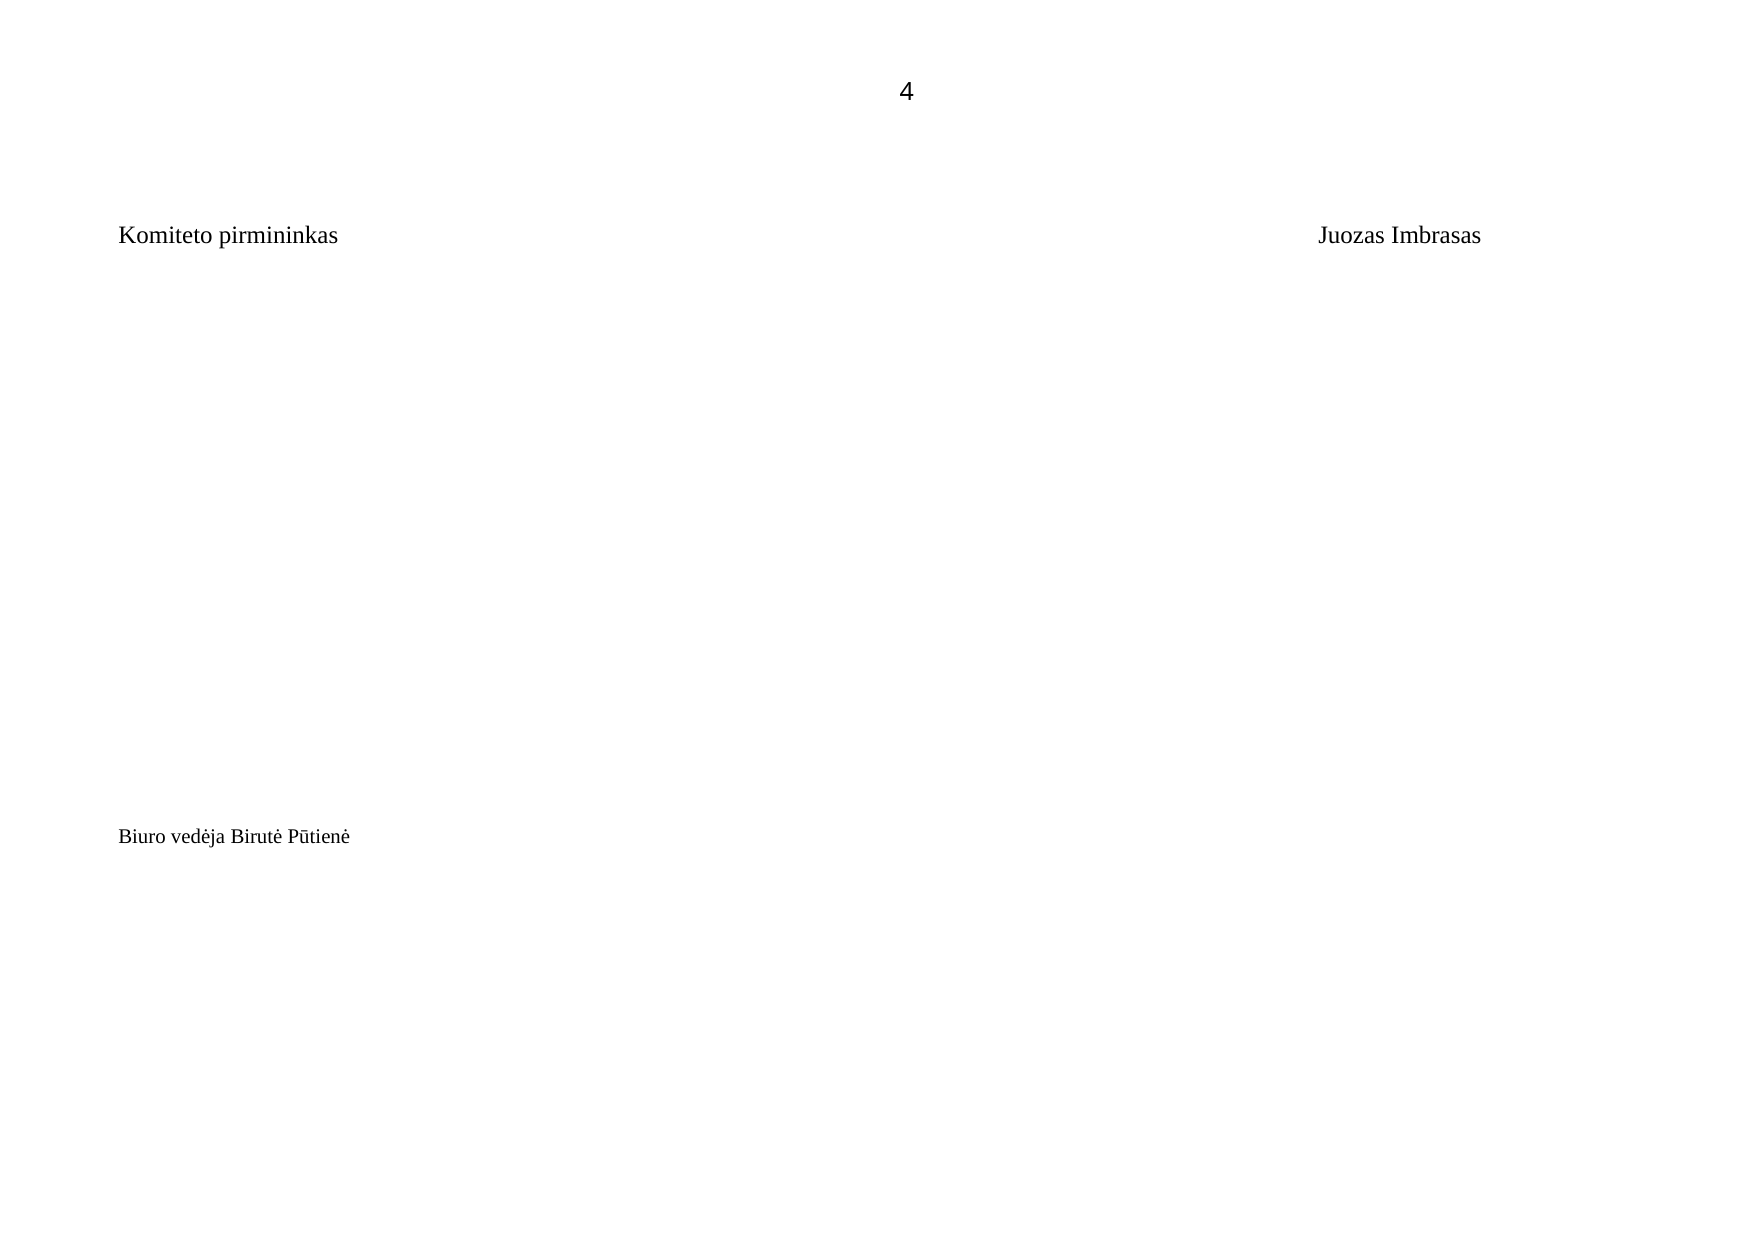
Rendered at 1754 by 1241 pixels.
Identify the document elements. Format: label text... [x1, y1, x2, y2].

text Biuro vedėja Birutė Pūtienė [118, 824, 1695, 848]
text Komiteto pirmininkas (Parašas) Juozas Imbrasas [118, 220, 1695, 249]
